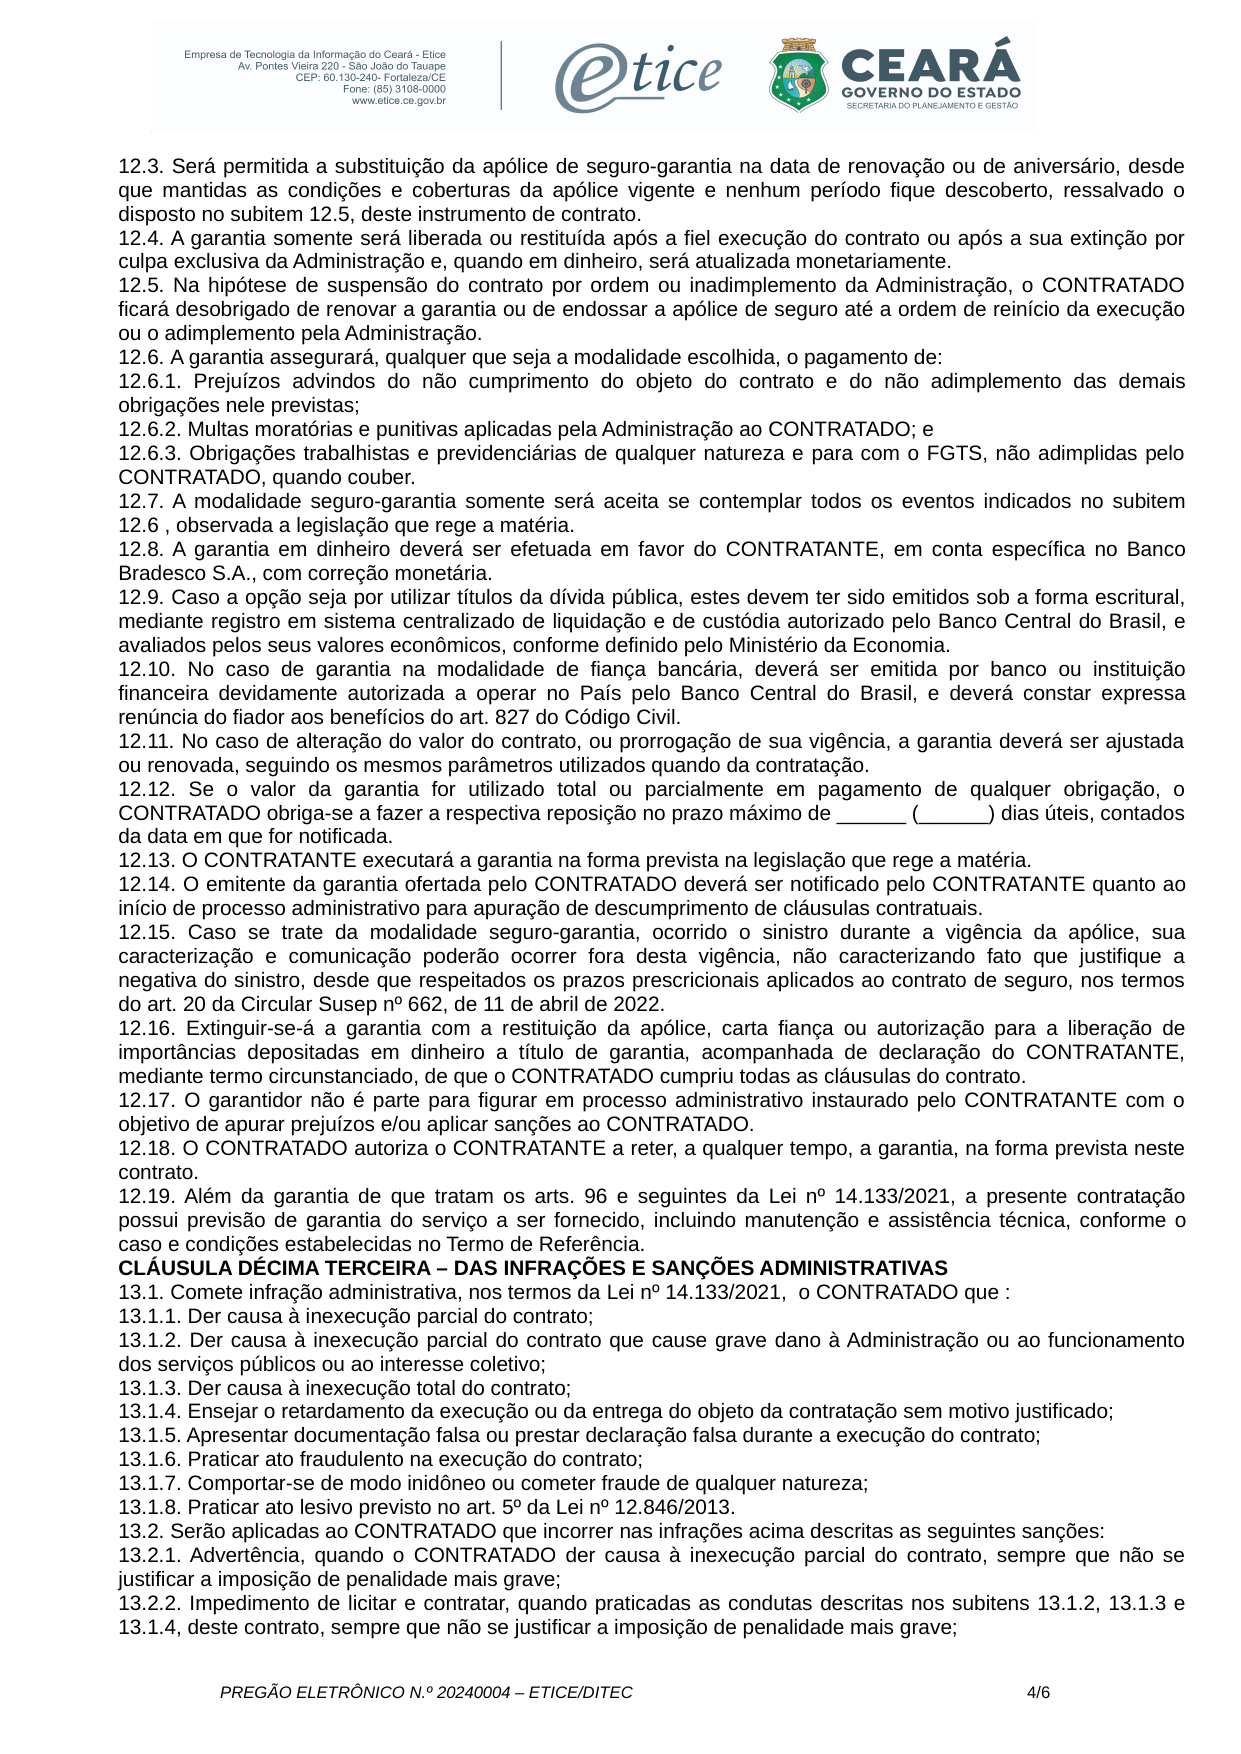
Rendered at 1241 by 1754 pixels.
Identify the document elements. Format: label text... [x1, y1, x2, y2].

text 12.6.2. Multas moratórias e punitivas aplicadas pela Administração ao CONTRATADO; e [118, 417, 1187, 441]
text 12.4. A garantia somente será liberada ou restituída após a fiel execução do contrato ou após a sua extinção por culpa exclusiva da Administração e, quando em dinheiro, será atualizada monetariamente. [118, 225, 1187, 273]
text 12.18. O CONTRATADO autoriza o CONTRATANTE a reter, a qualquer tempo, a garantia, na forma prevista neste contrato. [118, 1136, 1187, 1184]
text 13.1.3. Der causa à inexecução total do contrato; [118, 1375, 1187, 1399]
text 13.1. Comete infração administrativa, nos termos da Lei nº 14.133/2021, o CONTRATADO que : [118, 1279, 1187, 1303]
text 13.2.1. Advertência, quando o CONTRATADO der causa à inexecução parcial do contrato, sempre que não se justificar a imposição de penalidade mais grave; [118, 1543, 1187, 1591]
text 13.1.8. Praticar ato lesivo previsto no art. 5º da Lei nº 12.846/2013. [118, 1495, 1187, 1519]
text 12.10. No caso de garantia na modalidade de fiança bancária, deverá ser emitida por banco ou instituição financeira devidamente autorizada a operar no País pelo Banco Central do Brasil, e deverá constar expressa renúncia do fiador aos benefícios do art. 827 do Código Civil. [118, 657, 1187, 728]
text 12.6.3. Obrigações trabalhistas e previdenciárias de qualquer natureza e para com o FGTS, não adimplidas pelo CONTRATADO, quando couber. [118, 441, 1187, 489]
text 12.9. Caso a opção seja por utilizar títulos da dívida pública, estes devem ter sido emitidos sob a forma escritural, mediante registro em sistema centralizado de liquidação e de custódia autorizado pelo Banco Central do Brasil, e avaliados pelos seus valores econômicos, conforme definido pelo Ministério da Economia. [118, 585, 1187, 657]
text 13.1.5. Apresentar documentação falsa ou prestar declaração falsa durante a execução do contrato; [118, 1423, 1187, 1447]
picture [152, 18, 1037, 134]
text 13.1.4. Ensejar o retardamento da execução ou da entrega do objeto da contratação sem motivo justificado; [118, 1399, 1187, 1423]
text 12.3. Será permitida a substituição da apólice de seguro-garantia na data de renovação ou de aniversário, desde que mantidas as condições e coberturas da apólice vigente e nenhum período fique descoberto, ressalvado o disposto no subitem 12.5, deste instrumento de contrato. [118, 153, 1187, 225]
text 12.14. O emitente da garantia ofertada pelo CONTRATADO deverá ser notificado pelo CONTRATANTE quanto ao início de processo administrativo para apuração de descumprimento de cláusulas contratuais. [118, 872, 1187, 920]
text 12.7. A modalidade seguro-garantia somente será aceita se contemplar todos os eventos indicados no subitem 12.6 , observada a legislação que rege a matéria. [118, 489, 1187, 537]
text 12.6. A garantia assegurará, qualquer que seja a modalidade escolhida, o pagamento de: [118, 345, 1187, 369]
text 13.2.2. Impedimento de licitar e contratar, quando praticadas as condutas descritas nos subitens 13.1.2, 13.1.3 e 13.1.4, deste contrato, sempre que não se justificar a imposição de penalidade mais grave; [118, 1591, 1187, 1639]
text 12.6.1. Prejuízos advindos do não cumprimento do objeto do contrato e do não adimplemento das demais obrigações nele previstas; [118, 369, 1187, 417]
text 12.19. Além da garantia de que tratam os arts. 96 e seguintes da Lei nº 14.133/2021, a presente contratação possui previsão de garantia do serviço a ser fornecido, incluindo manutenção e assistência técnica, conforme o caso e condições estabelecidas no Termo de Referência. [118, 1184, 1187, 1256]
text 13.1.7. Comportar-se de modo inidôneo ou cometer fraude de qualquer natureza; [118, 1471, 1187, 1495]
text 12.5. Na hipótese de suspensão do contrato por ordem ou inadimplemento da Administração, o CONTRATADO ficará desobrigado de renovar a garantia ou de endossar a apólice de seguro até a ordem de reinício da execução ou o adimplemento pela Administração. [118, 273, 1187, 345]
text 12.16. Extinguir-se-á a garantia com a restituição da apólice, carta fiança ou autorização para a liberação de importâncias depositadas em dinheiro a título de garantia, acompanhada de declaração do CONTRATANTE, mediante termo circunstanciado, de que o CONTRATADO cumpriu todas as cláusulas do contrato. [118, 1016, 1187, 1088]
text 12.13. O CONTRATANTE executará a garantia na forma prevista na legislação que rege a matéria. [118, 848, 1187, 872]
text 12.15. Caso se trate da modalidade seguro-garantia, ocorrido o sinistro durante a vigência da apólice, sua caracterização e comunicação poderão ocorrer fora desta vigência, não caracterizando fato que justifique a negativa do sinistro, desde que respeitados os prazos prescricionais aplicados ao contrato de seguro, nos termos do art. 20 da Circular Susep nº 662, de 11 de abril de 2022. [118, 920, 1187, 1016]
text 12.17. O garantidor não é parte para figurar em processo administrativo instaurado pelo CONTRATANTE com o objetivo de apurar prejuízos e/ou aplicar sanções ao CONTRATADO. [118, 1088, 1187, 1136]
text 13.1.2. Der causa à inexecução parcial do contrato que cause grave dano à Administração ou ao funcionamento dos serviços públicos ou ao interesse coletivo; [118, 1327, 1187, 1375]
text 12.11. No caso de alteração do valor do contrato, ou prorrogação de sua vigência, a garantia deverá ser ajustada ou renovada, seguindo os mesmos parâmetros utilizados quando da contratação. [118, 728, 1187, 776]
text 13.1.6. Praticar ato fraudulento na execução do contrato; [118, 1447, 1187, 1471]
text 12.8. A garantia em dinheiro deverá ser efetuada em favor do CONTRATANTE, em conta específica no Banco Bradesco S.A., com correção monetária. [118, 537, 1187, 585]
text 12.12. Se o valor da garantia for utilizado total ou parcialmente em pagamento de qualquer obrigação, o CONTRATADO obriga-se a fazer a respectiva reposição no prazo máximo de ______ (______) dias úteis, contados da data em que for notificada. [118, 776, 1187, 848]
text 13.2. Serão aplicadas ao CONTRATADO que incorrer nas infrações acima descritas as seguintes sanções: [118, 1519, 1187, 1543]
text 13.1.1. Der causa à inexecução parcial do contrato; [118, 1303, 1187, 1327]
text CLÁUSULA DÉCIMA TERCEIRA – DAS INFRAÇÕES E SANÇÕES ADMINISTRATIVAS [118, 1256, 1187, 1279]
